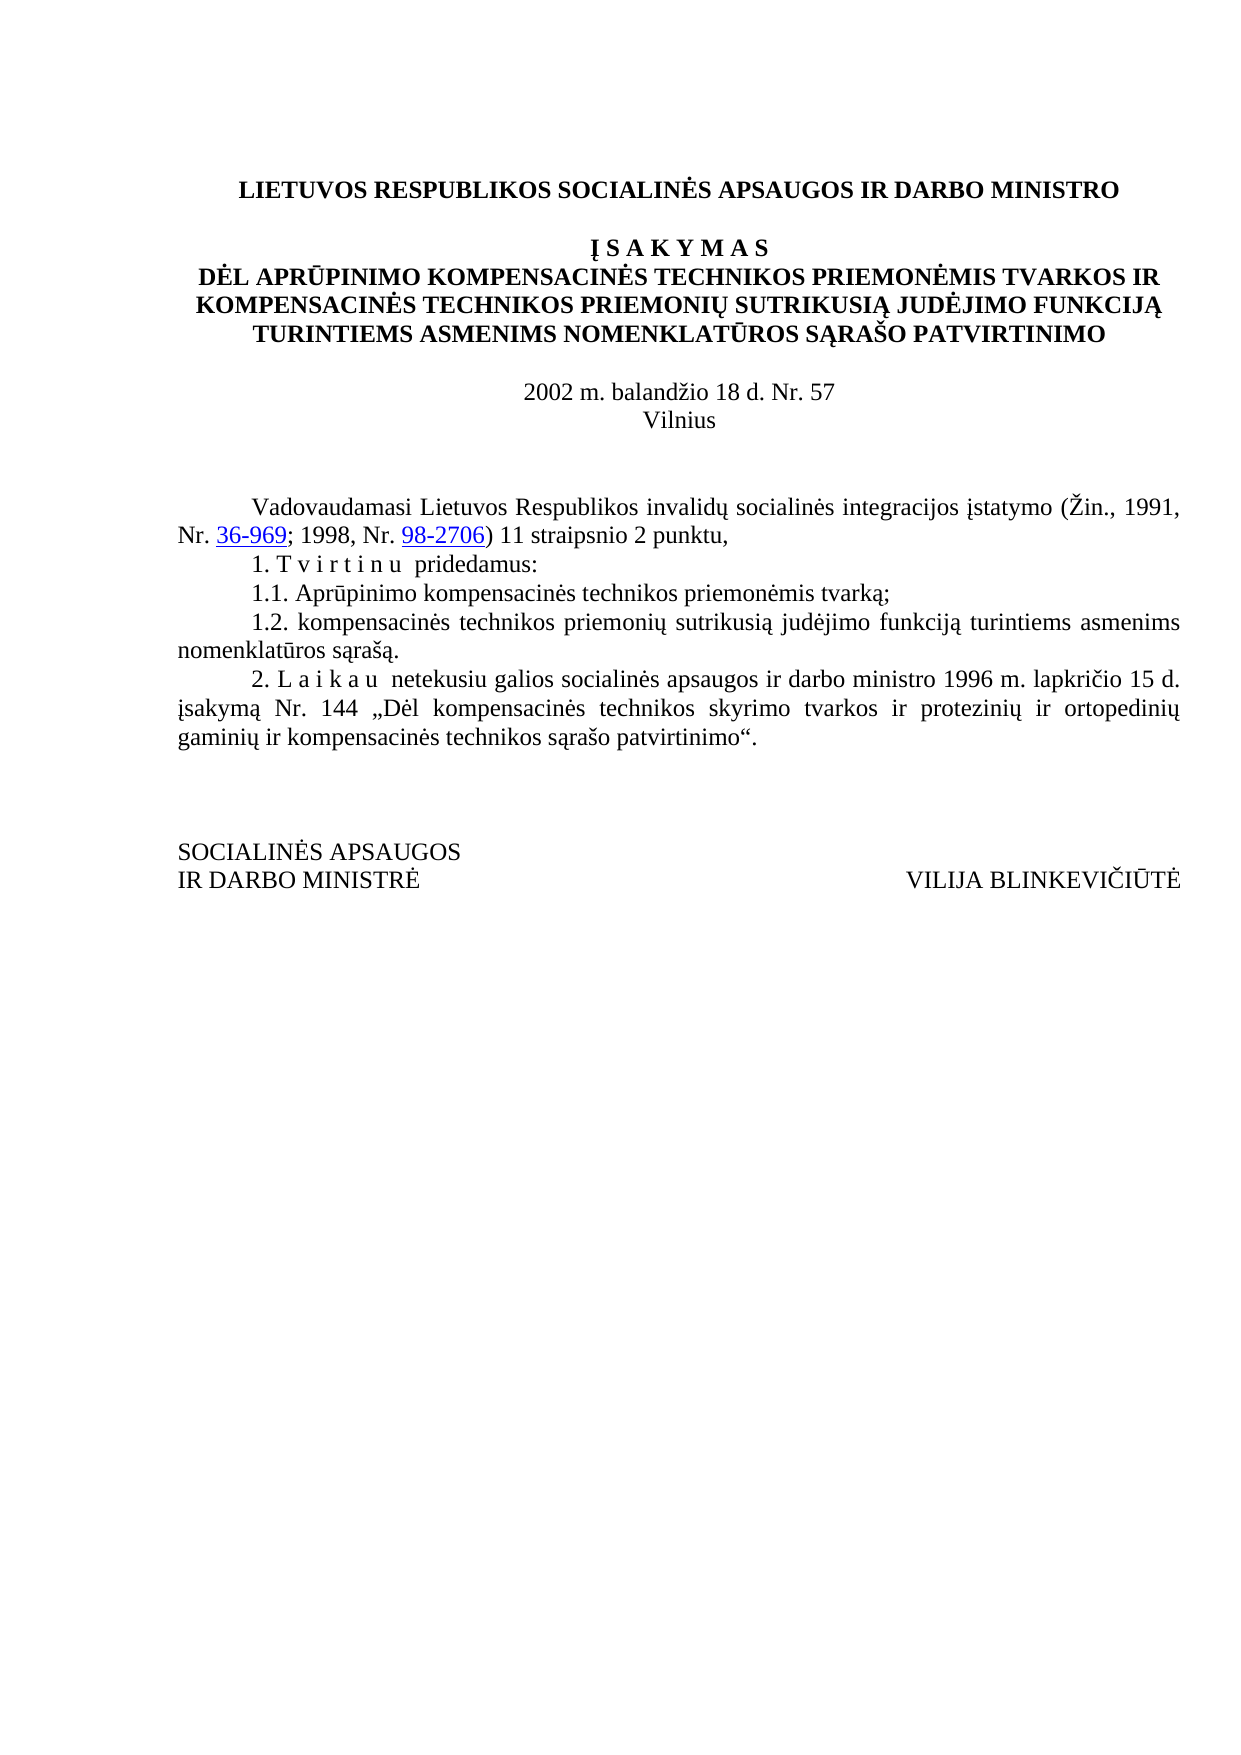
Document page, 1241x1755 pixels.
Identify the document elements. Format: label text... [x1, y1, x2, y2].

text 1. Tvirtinu pridedamus: [177, 549, 1181, 578]
text Vadovaudamasi Lietuvos Respublikos invalidų socialinės integracijos įstatymo (Žin., 1991, Nr. 36-969; 1998, Nr. 98-2706) 11 straipsnio 2 punktu, [177, 492, 1181, 549]
text SOCIALINĖS APSAUGOS [177, 837, 1181, 866]
text DĖL APRŪPINIMO KOMPENSACINĖS TECHNIKOS PRIEMONĖMIS TVARKOS IR KOMPENSACINĖS TECHNIKOS PRIEMONIŲ SUTRIKUSIĄ JUDĖJIMO FUNKCIJĄ TURINTIEMS ASMENIMS NOMENKLATŪROS SĄRAŠO PATVIRTINIMO [177, 262, 1181, 348]
text 2. Laikau netekusiu galios socialinės apsaugos ir darbo ministro 1996 m. lapkričio 15 d. įsakymą Nr. 144 „Dėl kompensacinės technikos skyrimo tvarkos ir protezinių ir ortopedinių gaminių ir kompensacinės technikos sąrašo patvirtinimo“. [177, 664, 1181, 751]
text Į S A K Y M A S [177, 233, 1181, 262]
text 1.1. Aprūpinimo kompensacinės technikos priemonėmis tvarką; [177, 578, 1181, 607]
text 2002 m. balandžio 18 d. Nr. 57 [177, 377, 1181, 406]
text Vilnius [177, 406, 1181, 434]
text 1.2. kompensacinės technikos priemonių sutrikusią judėjimo funkciją turintiems asmenims nomenklatūros sąrašą. [177, 607, 1181, 664]
text IR DARBO MINISTRĖ VILIJA BLINKEVIČIŪTĖ [177, 866, 1181, 894]
text LIETUVOS RESPUBLIKOS SOCIALINĖS APSAUGOS IR DARBO MINISTRO [177, 176, 1181, 204]
